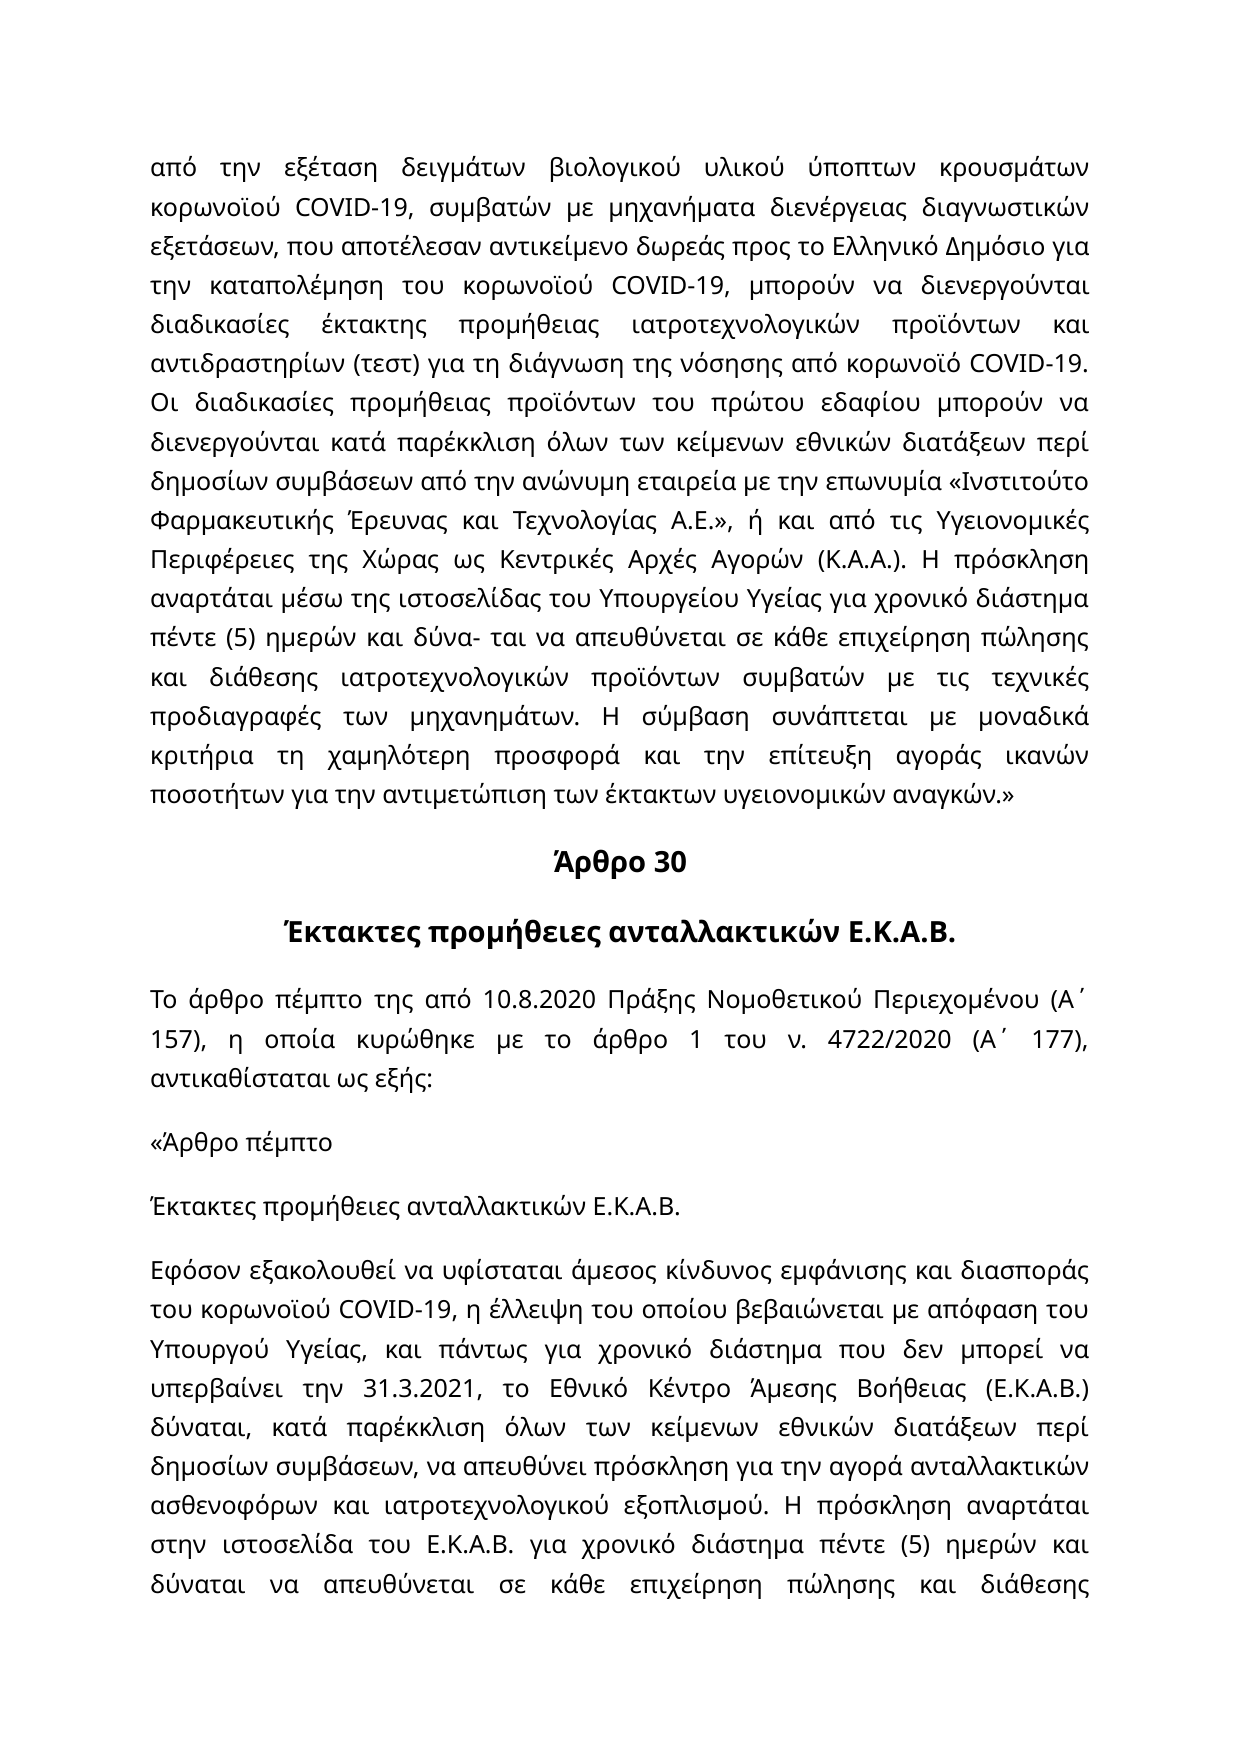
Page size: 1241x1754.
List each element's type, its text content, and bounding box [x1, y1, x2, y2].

text Εφόσον εξακολουθεί να υφίσταται άμεσος κίνδυνος εμφάνισης και διασποράς του κορωνοϊού COVID-19, η έλλειψη του οποίου βεβαιώνεται με απόφαση του Υπουργού Υγείας, και πάντως για χρονικό διάστημα που δεν μπορεί να υπερβαίνει την 31.3.2021, το Εθνικό Κέντρο Άμεσης Βοήθειας (Ε.Κ.Α.Β.) δύναται, κατά παρέκκλιση όλων των κείμενων εθνικών διατάξεων περί δημοσίων συμβάσεων, να απευθύνει πρόσκληση για την αγορά ανταλλακτικών ασθενοφόρων και ιατροτεχνολογικού εξοπλισμού. Η πρόσκληση αναρτάται στην ιστοσελίδα του Ε.Κ.Α.Β. για χρονικό διάστημα πέντε (5) ημερών και δύναται να απευθύνεται σε κάθε επιχείρηση πώλησης και διάθεσης [150, 1253, 1090, 1600]
text Έκτακτες προμήθειες ανταλλακτικών Ε.Κ.Α.Β. [150, 1189, 1090, 1223]
text από την εξέταση δειγμάτων βιολογικού υλικού ύποπτων κρουσμάτων κορωνοϊού COVID-19, συμβατών με μηχανήματα διενέργειας διαγνωστικών εξετάσεων, που αποτέλεσαν αντικείμενο δωρεάς προς το Ελληνικό Δημόσιο για την καταπολέμηση του κορωνοϊού COVID-19, μπορούν να διενεργούνται διαδικασίες έκτακτης προμήθειας ιατροτεχνολογικών προϊόντων και αντιδραστηρίων (τεστ) για τη διάγνωση της νόσησης από κορωνοϊό COVID-19. Οι διαδικασίες προμήθειας προϊόντων του πρώτου εδαφίου μπορούν να διενεργούνται κατά παρέκκλιση όλων των κείμενων εθνικών διατάξεων περί δημοσίων συμβάσεων από την ανώνυμη εταιρεία με την επωνυμία «Ινστιτούτο Φαρμακευτικής Έρευνας και Τεχνολογίας Α.Ε.», ή και από τις Υγειονομικές Περιφέρειες της Χώρας ως Κεντρικές Αρχές Αγορών (Κ.Α.Α.). Η πρόσκληση αναρτάται μέσω της ιστοσελίδας του Υπουργείου Υγείας για χρονικό διάστημα πέντε (5) ημερών και δύνα- ται να απευθύνεται σε κάθε επιχείρηση πώλησης και διάθεσης ιατροτεχνολογικών προϊόντων συμβατών με τις τεχνικές προδιαγραφές των μηχανημάτων. Η σύμβαση συνάπτεται με μοναδικά κριτήρια τη χαμηλότερη προσφορά και την επίτευξη αγοράς ικανών ποσοτήτων για την αντιμετώπιση των έκτακτων υγειονομικών αναγκών.» [150, 150, 1090, 811]
text «Άρθρο πέμπτο [150, 1124, 1090, 1159]
subtitle Έκτακτες προμήθειες ανταλλακτικών Ε.Κ.Α.Β. [150, 911, 1090, 951]
text Το άρθρο πέμπτο της από 10.8.2020 Πράξης Νομοθετικού Περιεχομένου (Α΄ 157), η οποία κυρώθηκε με το άρθρο 1 του ν. 4722/2020 (A΄ 177), αντικαθίσταται ως εξής: [150, 982, 1090, 1094]
subtitle Άρθρο 30 [150, 841, 1090, 881]
